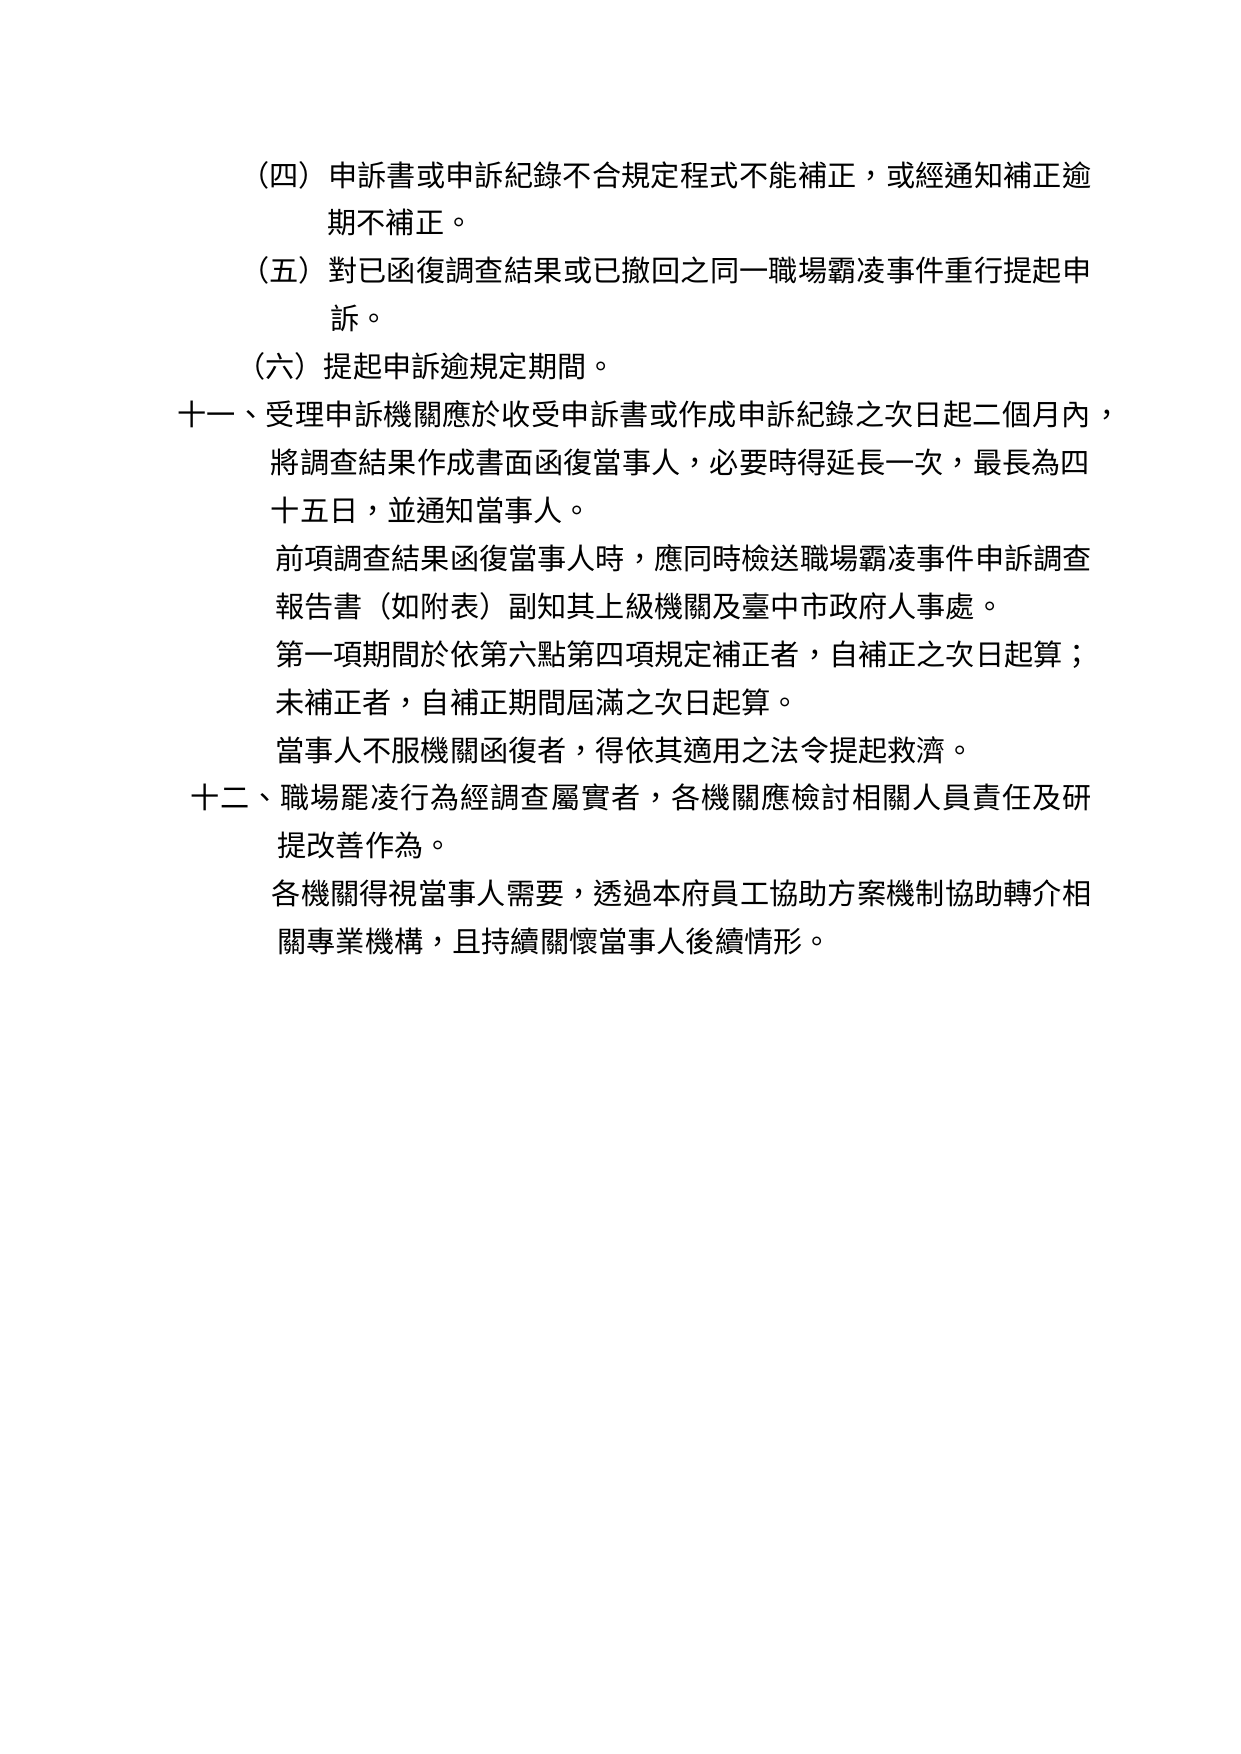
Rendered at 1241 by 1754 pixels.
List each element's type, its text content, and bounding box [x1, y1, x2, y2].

text 十一、受理申訴機關應於收受申訴書或作成申訴紀錄之次日起二個月內，將調查結果作成書面函復當事人，必要時得延長一次，最長為四十五日，並通知當事人。 [177, 387, 1092, 531]
text 各機關得視當事人需要，透過本府員工協助方案機制協助轉介相關專業機構，且持續關懷當事人後續情形。 [190, 866, 1092, 962]
text （五）對已函復調查結果或已撤回之同一職場霸凌事件重行提起申訴。 [240, 243, 1092, 339]
text （四）申訴書或申訴紀錄不合規定程式不能補正，或經通知補正逾期不補正。 [240, 148, 1092, 243]
text 十二、職場罷凌行為經調查屬實者，各機關應檢討相關人員責任及研提改善作為。 [190, 771, 1092, 866]
text 前項調查結果函復當事人時，應同時檢送職場霸凌事件申訴調查報告書（如附表）副知其上級機關及臺中市政府人事處。 [275, 531, 1092, 627]
text （六）提起申訴逾規定期間。 [236, 339, 1092, 387]
text 第一項期間於依第六點第四項規定補正者，自補正之次日起算；未補正者，自補正期間屆滿之次日起算。 [275, 627, 1092, 723]
text 當事人不服機關函復者，得依其適用之法令提起救濟。 [275, 723, 1092, 771]
